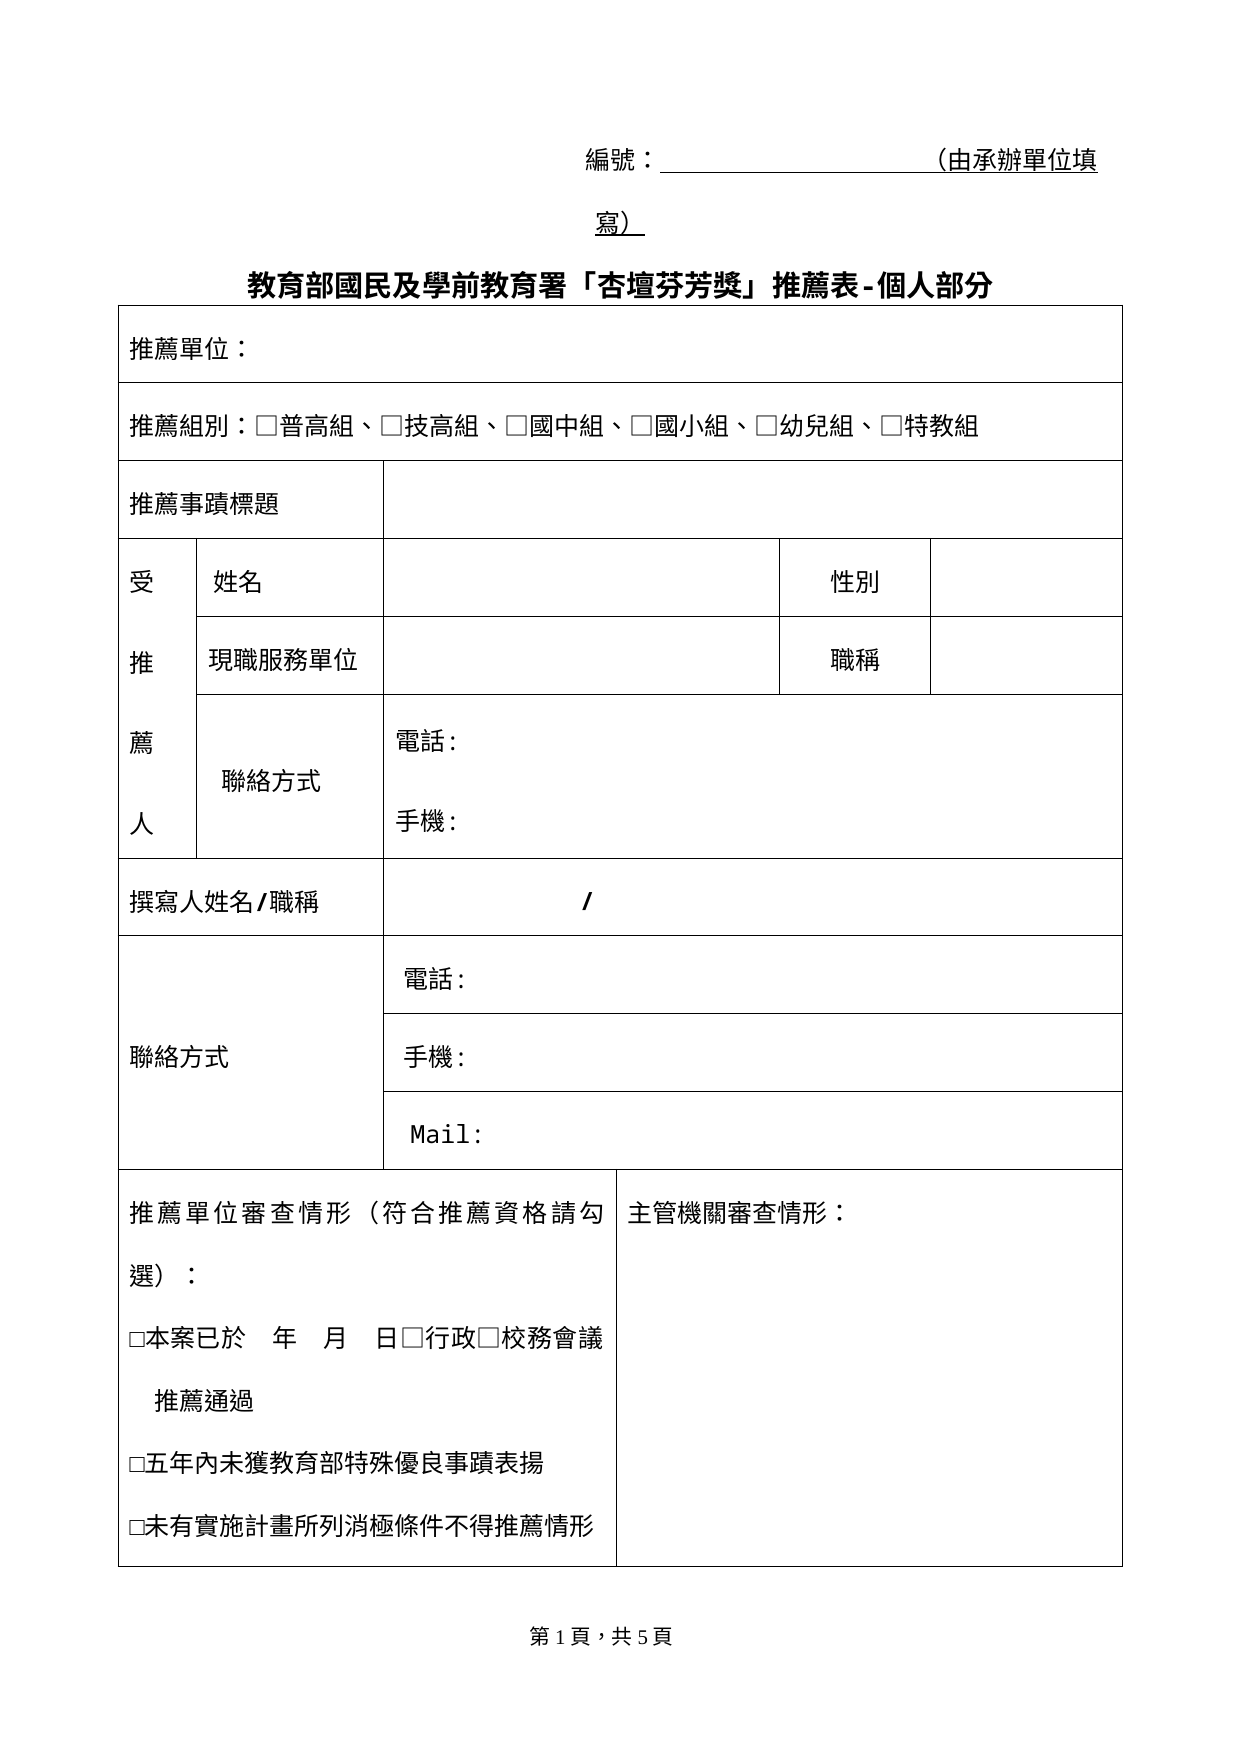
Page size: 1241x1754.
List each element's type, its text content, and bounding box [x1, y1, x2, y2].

table_cell 電話: [384, 936, 1122, 1013]
table_cell 主管機關審查情形： [617, 1170, 1122, 1566]
table_cell [384, 461, 1122, 538]
table_cell [931, 617, 1122, 693]
table_cell 現職服務單位 [197, 617, 383, 693]
table_cell 電話: 手機: [384, 695, 1122, 858]
table_cell 推薦單位審查情形（符合推薦資格請勾選）： □本案已於 年 月 日□行政□校務會議 推薦通過 □五年內未獲教育部特殊優良事蹟表揚 □未有實施計畫所列消極條件不得推薦情形 [119, 1170, 616, 1566]
table_cell 職稱 [780, 617, 930, 693]
text 教育部國民及學前教育署「杏壇芬芳獎」推薦表-個人部分 [118, 242, 1122, 304]
table_cell 聯絡方式 [197, 695, 383, 858]
table_cell 姓名 [197, 539, 383, 616]
table_cell 聯絡方式 [119, 936, 383, 1169]
table_header 推薦單位： [119, 306, 1122, 382]
table_cell / [384, 859, 1122, 935]
table_cell 性別 [780, 539, 930, 616]
table_cell 推薦組別：□普高組、□技高組、□國中組、□國小組、□幼兒組、□特教組 [119, 383, 1122, 460]
table_cell [931, 539, 1122, 616]
table_cell 撰寫人姓名/職稱 [119, 859, 383, 935]
table_cell 手機: [384, 1014, 1122, 1091]
table_cell 推薦事蹟標題 [119, 461, 383, 538]
table_cell 受 推 薦 人 [119, 539, 196, 858]
table_cell Mail: [384, 1092, 1122, 1169]
table_cell [384, 617, 779, 693]
table_cell [384, 539, 779, 616]
text 編號： （由承辦單位填寫） [118, 117, 1122, 242]
